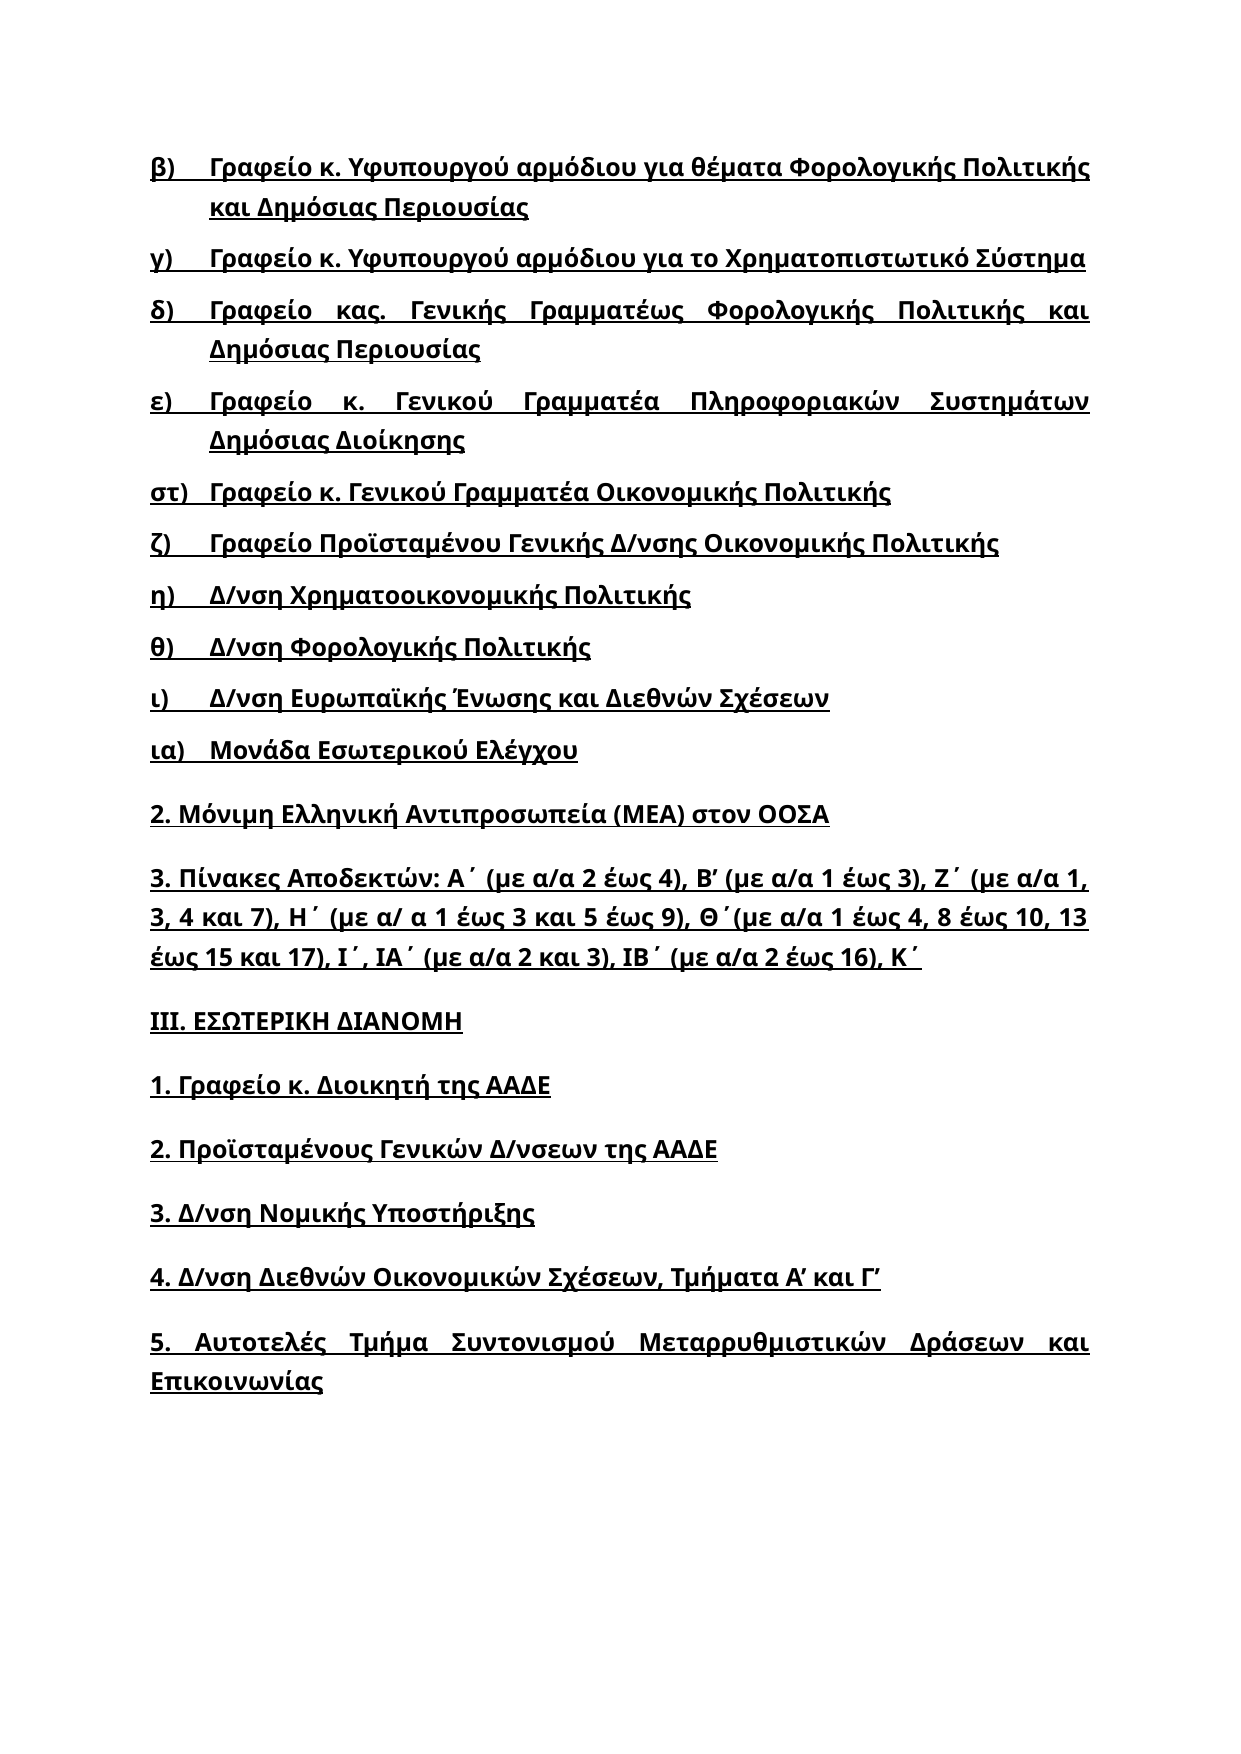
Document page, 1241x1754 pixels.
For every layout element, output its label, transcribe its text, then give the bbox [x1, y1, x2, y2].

list ε) Γραφείο κ. Γενικού Γραμματέα Πληροφοριακών Συστημάτων [150, 383, 1090, 412]
text 3. Δ/νση Νομικής Υποστήριξης [150, 1196, 1090, 1230]
text 5. Αυτοτελές Τμήμα Συντονισμού Μεταρρυθμιστικών Δράσεων και [150, 1324, 1090, 1353]
list γ) Γραφείο κ. Υφυπουργού αρμόδιου για το Χρηματοπιστωτικό Σύστημα [150, 241, 1090, 275]
text 2. Προϊσταμένους Γενικών Δ/νσεων της ΑΑΔΕ [150, 1132, 1090, 1166]
text 1. Γραφείο κ. Διοικητή της ΑΑΔΕ [150, 1067, 1090, 1102]
list δ) Γραφείο κας. Γενικής Γραμματέως Φορολογικής Πολιτικής και [150, 292, 1090, 321]
text ΙΙΙ. ΕΣΩΤΕΡΙΚΗ ΔΙΑΝΟΜΗ [150, 1003, 1090, 1037]
text 4. Δ/νση Διεθνών Οικονομικών Σχέσεων, Τμήματα Α’ και Γ’ [150, 1260, 1090, 1294]
list ζ) Γραφείο Προϊσταμένου Γενικής Δ/νσης Οικονομικής Πολιτικής [150, 526, 1090, 560]
list και Δημόσιας Περιουσίας [150, 181, 1090, 223]
list θ) Δ/νση Φορολογικής Πολιτικής [150, 629, 1090, 663]
list Δημόσιας Διοίκησης [150, 414, 1090, 457]
text 2. Μόνιμη Ελληνική Αντιπροσωπεία (ΜΕΑ) στον ΟΟΣΑ [150, 797, 1090, 831]
list η) Δ/νση Χρηματοοικονομικής Πολιτικής [150, 577, 1090, 612]
list Δημόσιας Περιουσίας [150, 323, 1090, 366]
list β) Γραφείο κ. Υφυπουργού αρμόδιου για θέματα Φορολογικής Πολιτικής [150, 150, 1090, 179]
text 3. Πίνακες Αποδεκτών: Α΄ (με α/α 2 έως 4), Β’ (με α/α 1 έως 3), Ζ΄ (με α/α 1, 3, 4 και 7), Η΄ (με α/ α 1 έως 3 και 5 έως 9), Θ΄(με α/α 1 έως 4, 8 έως 10, 13 έως 15 και 17), Ι΄, ΙΑ΄ (με α/α 2 και 3), ΙΒ΄ (με α/α 2 έως 16), Κ΄ [150, 861, 1090, 973]
list ια) Μονάδα Εσωτερικού Ελέγχου [150, 732, 1090, 767]
list ι) Δ/νση Ευρωπαϊκής Ένωσης και Διεθνών Σχέσεων [150, 681, 1090, 715]
list στ) Γραφείο κ. Γενικού Γραμματέα Οικονομικής Πολιτικής [150, 474, 1090, 508]
text Επικοινωνίας [150, 1355, 1090, 1397]
